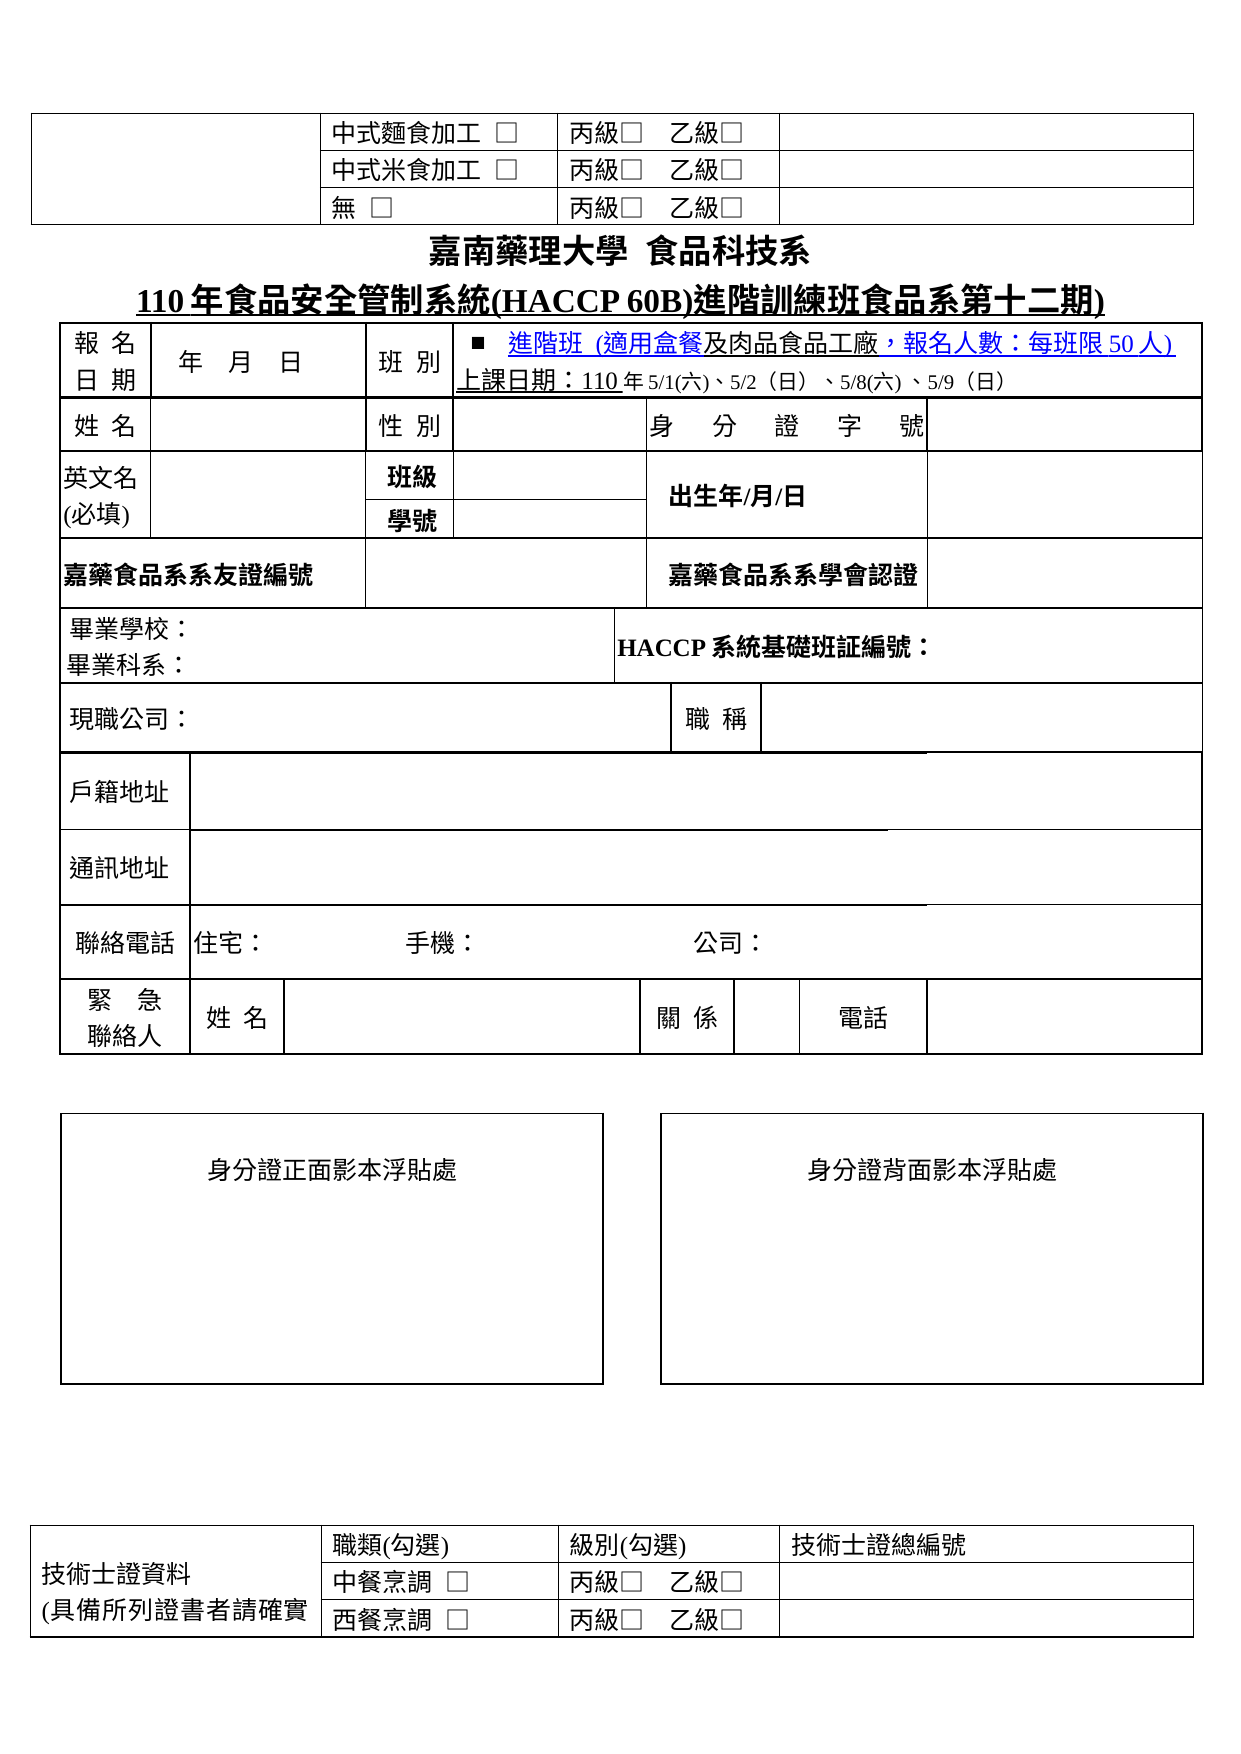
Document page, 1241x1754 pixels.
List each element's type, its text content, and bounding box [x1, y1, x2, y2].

table_cell [927, 684, 1202, 751]
table_cell [454, 500, 646, 537]
table_cell 關 係 [641, 980, 733, 1053]
table_header 班 別 [367, 324, 452, 396]
table_cell 英文名 (必填) [61, 452, 150, 537]
table_header 技術士證總編號 [780, 1526, 1193, 1562]
table_cell 中餐烹調 □ [322, 1563, 558, 1599]
text 身分證正面影本浮貼處 [77, 1151, 587, 1187]
table_header [32, 114, 320, 224]
table_cell [151, 399, 365, 450]
table_header 進階班 (適用盒餐及肉品食品工廠，報名人數：每班限50人) 上課日期：110年5/1(六)、5/2（日）、5/8(六) 、5/9（日） [454, 324, 1201, 396]
table_cell 出生年/月/日 [647, 452, 927, 537]
table_cell [780, 188, 1193, 224]
table_cell [888, 754, 927, 828]
table_cell 姓 名 [61, 399, 150, 450]
table_cell [928, 539, 1202, 607]
table_cell [927, 830, 1201, 903]
text 身分證背面影本浮貼處 [677, 1151, 1187, 1187]
table_cell [151, 452, 365, 537]
table_cell 學號 [366, 500, 453, 537]
table_cell 畢業學校： 畢業科系： [61, 609, 614, 682]
table_cell 丙級□ 乙級□ [558, 151, 779, 187]
table_header 職類(勾選) [322, 1526, 558, 1562]
table_cell 丙級□ 乙級□ [559, 1563, 779, 1599]
table_cell 電話 [800, 980, 926, 1053]
table_cell [928, 980, 1201, 1053]
table_cell 現職公司： [61, 684, 670, 751]
table_cell [928, 452, 1202, 537]
table_cell 西餐烹調 □ [322, 1600, 558, 1636]
table_header 技術士證資料 (具備所列證書者請確實 [31, 1526, 321, 1636]
table_header 級別(勾選) [559, 1526, 779, 1562]
table_header 年 月 日 [152, 324, 365, 396]
table_cell 丙級□ 乙級□ [558, 114, 779, 150]
table_cell 緊 急 聯絡人 [61, 980, 189, 1053]
table_cell [780, 1600, 1193, 1636]
table_cell [191, 831, 887, 903]
table_cell 班級 [366, 452, 453, 499]
text 嘉南藥理大學 食品科技系 [41, 225, 1199, 273]
table_cell [888, 830, 927, 903]
table_cell 無 □ [321, 188, 557, 224]
table_cell 嘉藥食品系系友證編號 [61, 539, 365, 607]
table_cell [191, 754, 887, 828]
table_cell 丙級□ 乙級□ [559, 1600, 779, 1636]
table_cell [780, 151, 1193, 187]
table_cell 嘉藥食品系系學會認證 [647, 539, 927, 607]
table_cell [454, 399, 646, 450]
table_cell 住宅： 手機： 公司： [191, 906, 927, 978]
table_cell 身分證字號 [647, 399, 926, 450]
table_cell 戶籍地址 [61, 754, 189, 828]
table_cell 姓 名 [191, 980, 283, 1053]
table_cell [366, 539, 646, 607]
table_header 報 名 日 期 [61, 324, 150, 396]
table_cell [927, 905, 1201, 978]
table_cell 通訊地址 [61, 830, 189, 903]
table_cell 丙級□ 乙級□ [558, 188, 779, 224]
table_cell 中式麵食加工 □ [321, 114, 557, 150]
table_cell 性 別 [367, 399, 452, 450]
text 110年食品安全管制系統(HACCP 60B)進階訓練班食品系第十二期) [41, 273, 1199, 322]
table_cell HACCP系統基礎班証編號： [615, 609, 1202, 682]
table_cell [285, 980, 639, 1053]
table_cell [927, 753, 1201, 828]
table_cell [735, 980, 799, 1053]
table_cell [762, 684, 927, 751]
table_cell [780, 1563, 1193, 1599]
table_cell [928, 399, 1201, 450]
table_cell 職 稱 [672, 684, 760, 751]
table_cell 中式米食加工 □ [321, 151, 557, 187]
table_cell [454, 452, 646, 499]
table_cell [780, 114, 1193, 150]
table_cell 聯絡電話 [61, 906, 189, 978]
